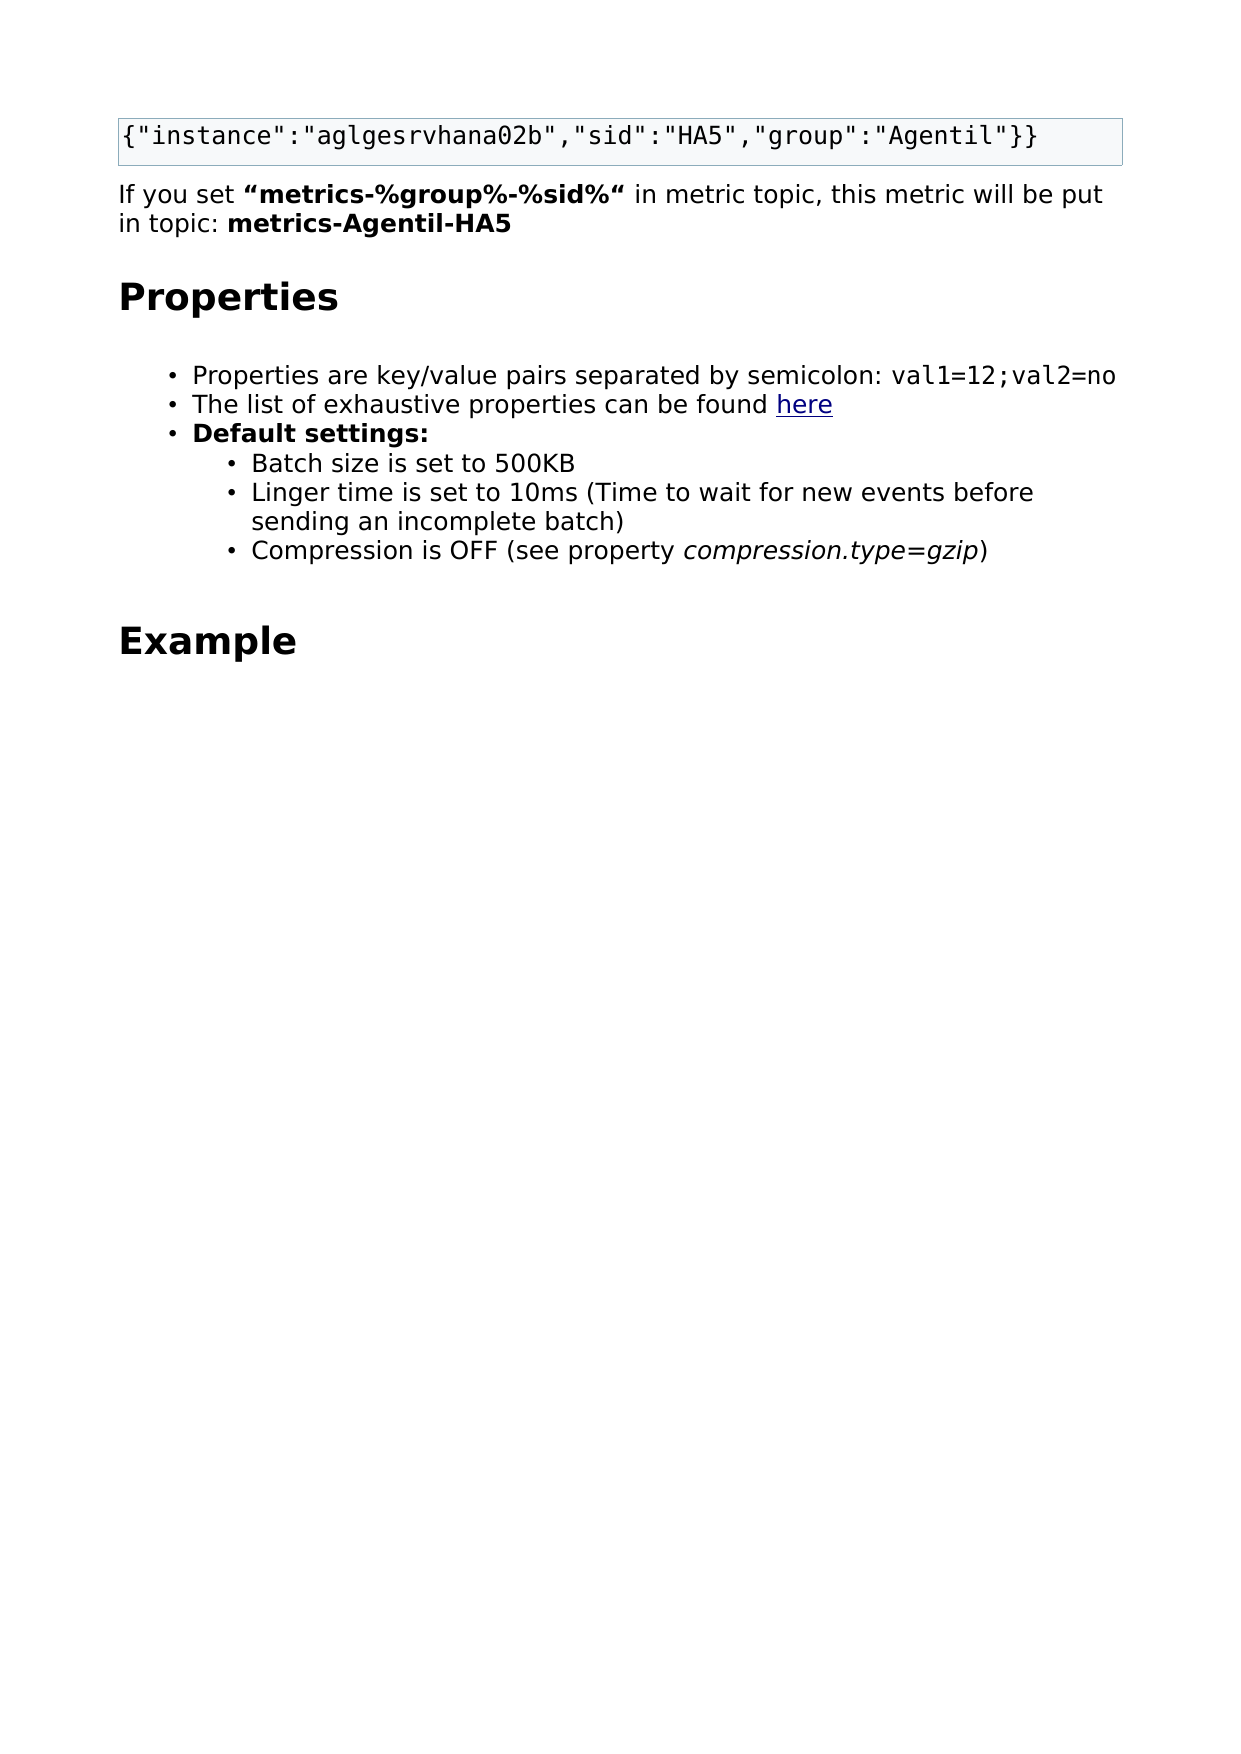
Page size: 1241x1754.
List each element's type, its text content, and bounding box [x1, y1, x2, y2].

list Compression is OFF (see property compression.type=gzip) [236, 536, 1122, 566]
list Linger time is set to 10ms (Time to wait for new events before sending an incomplete batch) [236, 478, 1122, 536]
table_header {"instance":"aglgesrvhana02b","sid":"HA5","group":"Agentil"}} [119, 119, 1122, 165]
list Properties are key/value pairs separated by semicolon: val1=12;val2=no [177, 361, 1122, 391]
text If you set “metrics-%group%-%sid%“ in metric topic, this metric will be put in topic: metrics-Agentil-HA5 [118, 180, 1122, 238]
list Batch size is set to 500KB [236, 449, 1122, 478]
list The list of exhaustive properties can be found here [177, 391, 1122, 420]
subtitle Properties [118, 276, 1122, 319]
list Default settings: [177, 420, 1122, 449]
subtitle Example [118, 620, 1122, 664]
